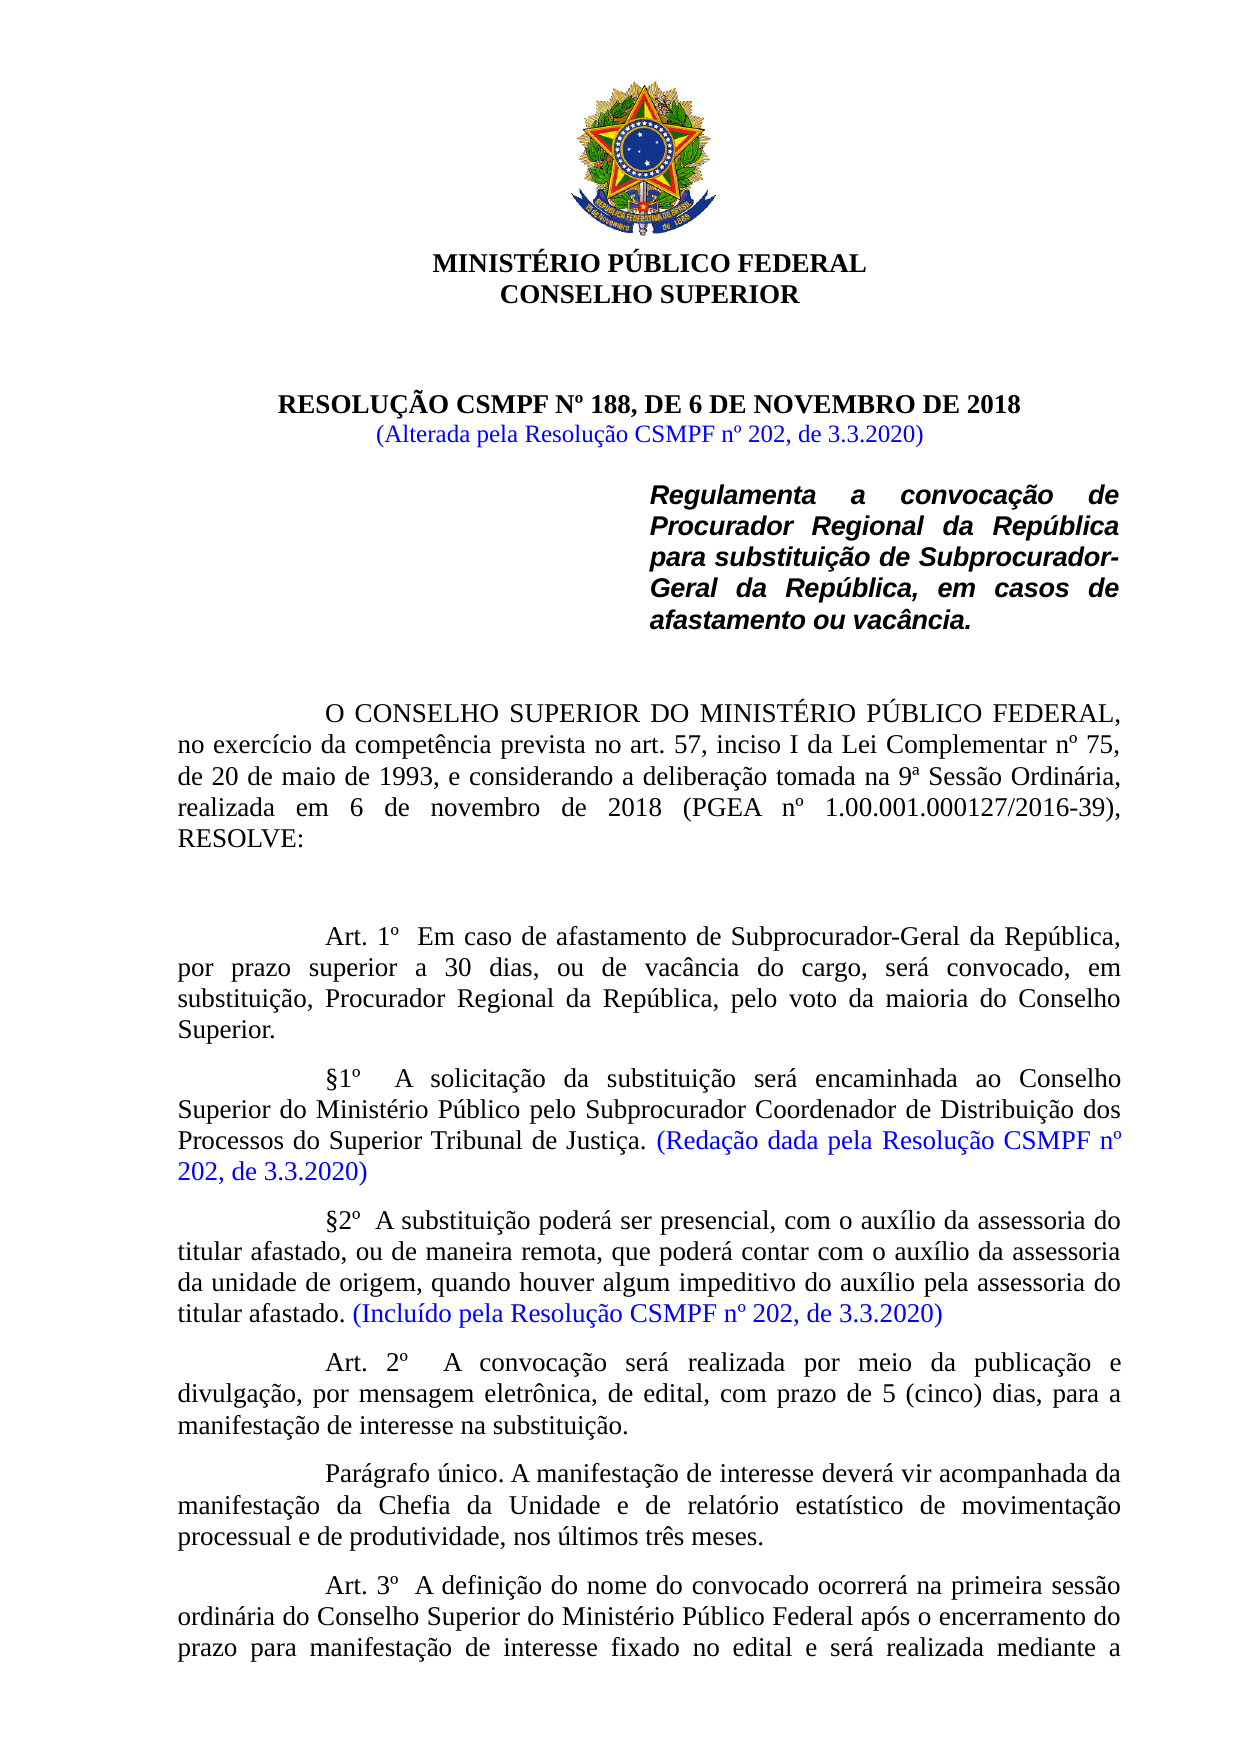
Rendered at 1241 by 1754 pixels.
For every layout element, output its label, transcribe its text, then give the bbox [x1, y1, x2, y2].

text MINISTÉRIO PÚBLICO FEDERAL [177, 247, 1122, 279]
text (Alterada pela Resolução CSMPF nº 202, de 3.3.2020) [177, 419, 1122, 448]
text Art. 1º Em caso de afastamento de Subprocurador-Geral da República, por prazo superior a 30 dias, ou de vacância do cargo, será convocado, em substituição, Procurador Regional da República, pelo voto da maioria do Conselho Superior. [177, 919, 1122, 1044]
text §1º A solicitação da substituição será encaminhada ao Conselho Superior do Ministério Público pelo Subprocurador Coordenador de Distribuição dos Processos do Superior Tribunal de Justiça. (Redação dada pela Resolução CSMPF nº 202, de 3.3.2020) [177, 1062, 1122, 1186]
text RESOLUÇÃO CSMPF Nº 188, DE 6 DE NOVEMBRO DE 2018 [177, 388, 1122, 419]
text §2º A substituição poderá ser presencial, com o auxílio da assessoria do titular afastado, ou de maneira remota, que poderá contar com o auxílio da assessoria da unidade de origem, quando houver algum impeditivo do auxílio pela assessoria do titular afastado. (Incluído pela Resolução CSMPF nº 202, de 3.3.2020) [177, 1204, 1122, 1329]
text Art. 2º A convocação será realizada por meio da publicação e divulgação, por mensagem eletrônica, de edital, com prazo de 5 (cinco) dias, para a manifestação de interesse na substituição. [177, 1346, 1122, 1440]
text Art. 3º A definição do nome do convocado ocorrerá na primeira sessão ordinária do Conselho Superior do Ministério Público Federal após o encerramento do prazo para manifestação de interesse fixado no edital e será realizada mediante a [177, 1569, 1122, 1662]
text CONSELHO SUPERIOR [177, 279, 1122, 310]
text O CONSELHO SUPERIOR DO MINISTÉRIO PÚBLICO FEDERAL, no exercício da competência prevista no art. 57, inciso I da Lei Complementar nº 75, de 20 de maio de 1993, e considerando a deliberação tomada na 9ª Sessão Ordinária, realizada em 6 de novembro de 2018 (PGEA nº 1.00.001.000127/2016-39), RESOLVE: [177, 697, 1122, 853]
subtitle Regulamenta a convocação de Procurador Regional da República para substituição de Subprocurador-Geral da República, em casos de afastamento ou vacância. [649, 479, 1122, 635]
text Parágrafo único. A manifestação de interesse deverá vir acompanhada da manifestação da Chefia da Unidade e de relatório estatístico de movimentação processual e de produtividade, nos últimos três meses. [177, 1458, 1122, 1551]
